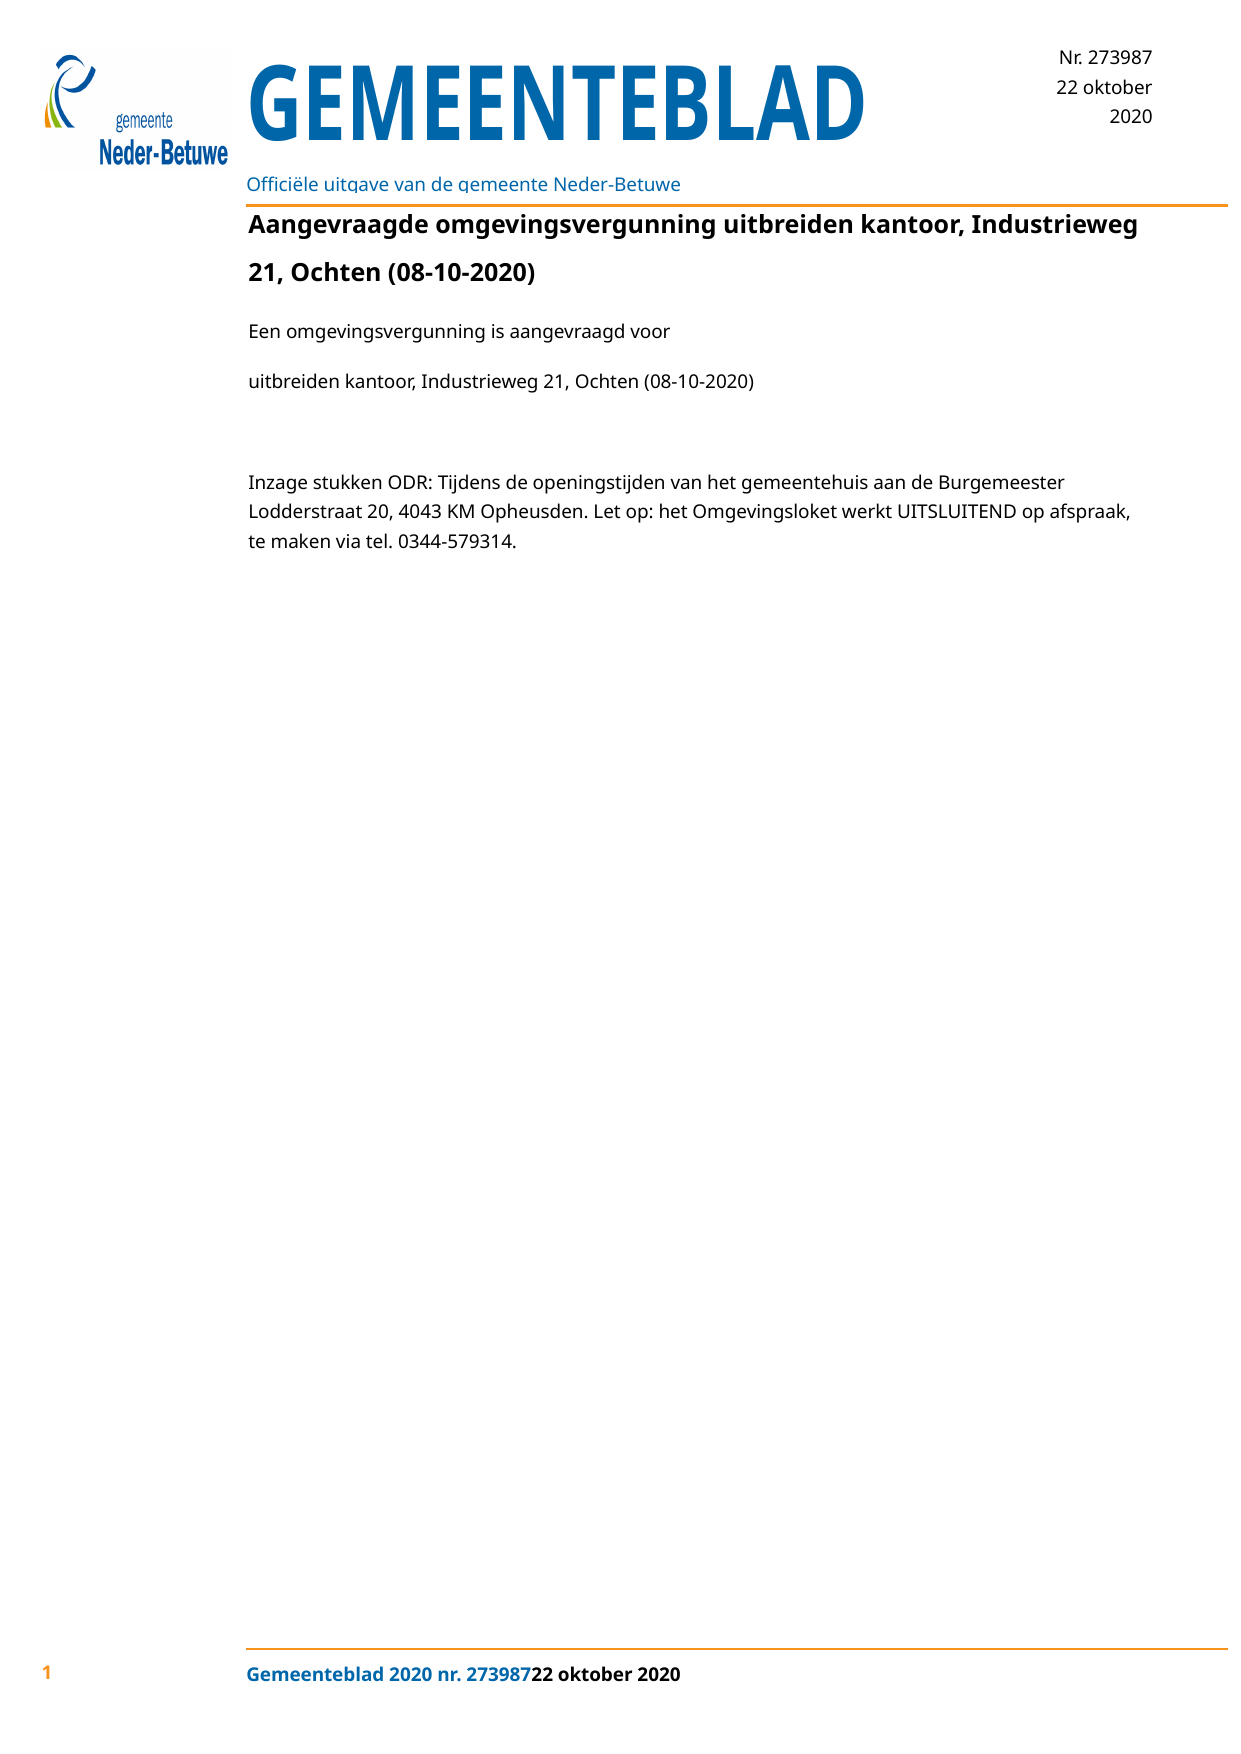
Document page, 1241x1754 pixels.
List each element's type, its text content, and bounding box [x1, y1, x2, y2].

text Inzage stukken ODR: Tijdens de openingstijden van het gemeentehuis aan de Burgemeester Lodderstraat 20, 4043 KM Opheusden. Let op: het Omgevingsloket werkt UITSLUITEND op afspraak, te maken via tel. 0344-579314. [248, 469, 1152, 554]
text Aangevraagde omgevingsvergunning uitbreiden kantoor, Industrieweg 21, Ochten (08-10-2020) [248, 207, 1152, 288]
picture [41, 47, 231, 172]
text Een omgevingsvergunning is aangevraagd voor [248, 318, 1152, 344]
text uitbreiden kantoor, Industrieweg 21, Ochten (08-10-2020) [248, 368, 1152, 394]
